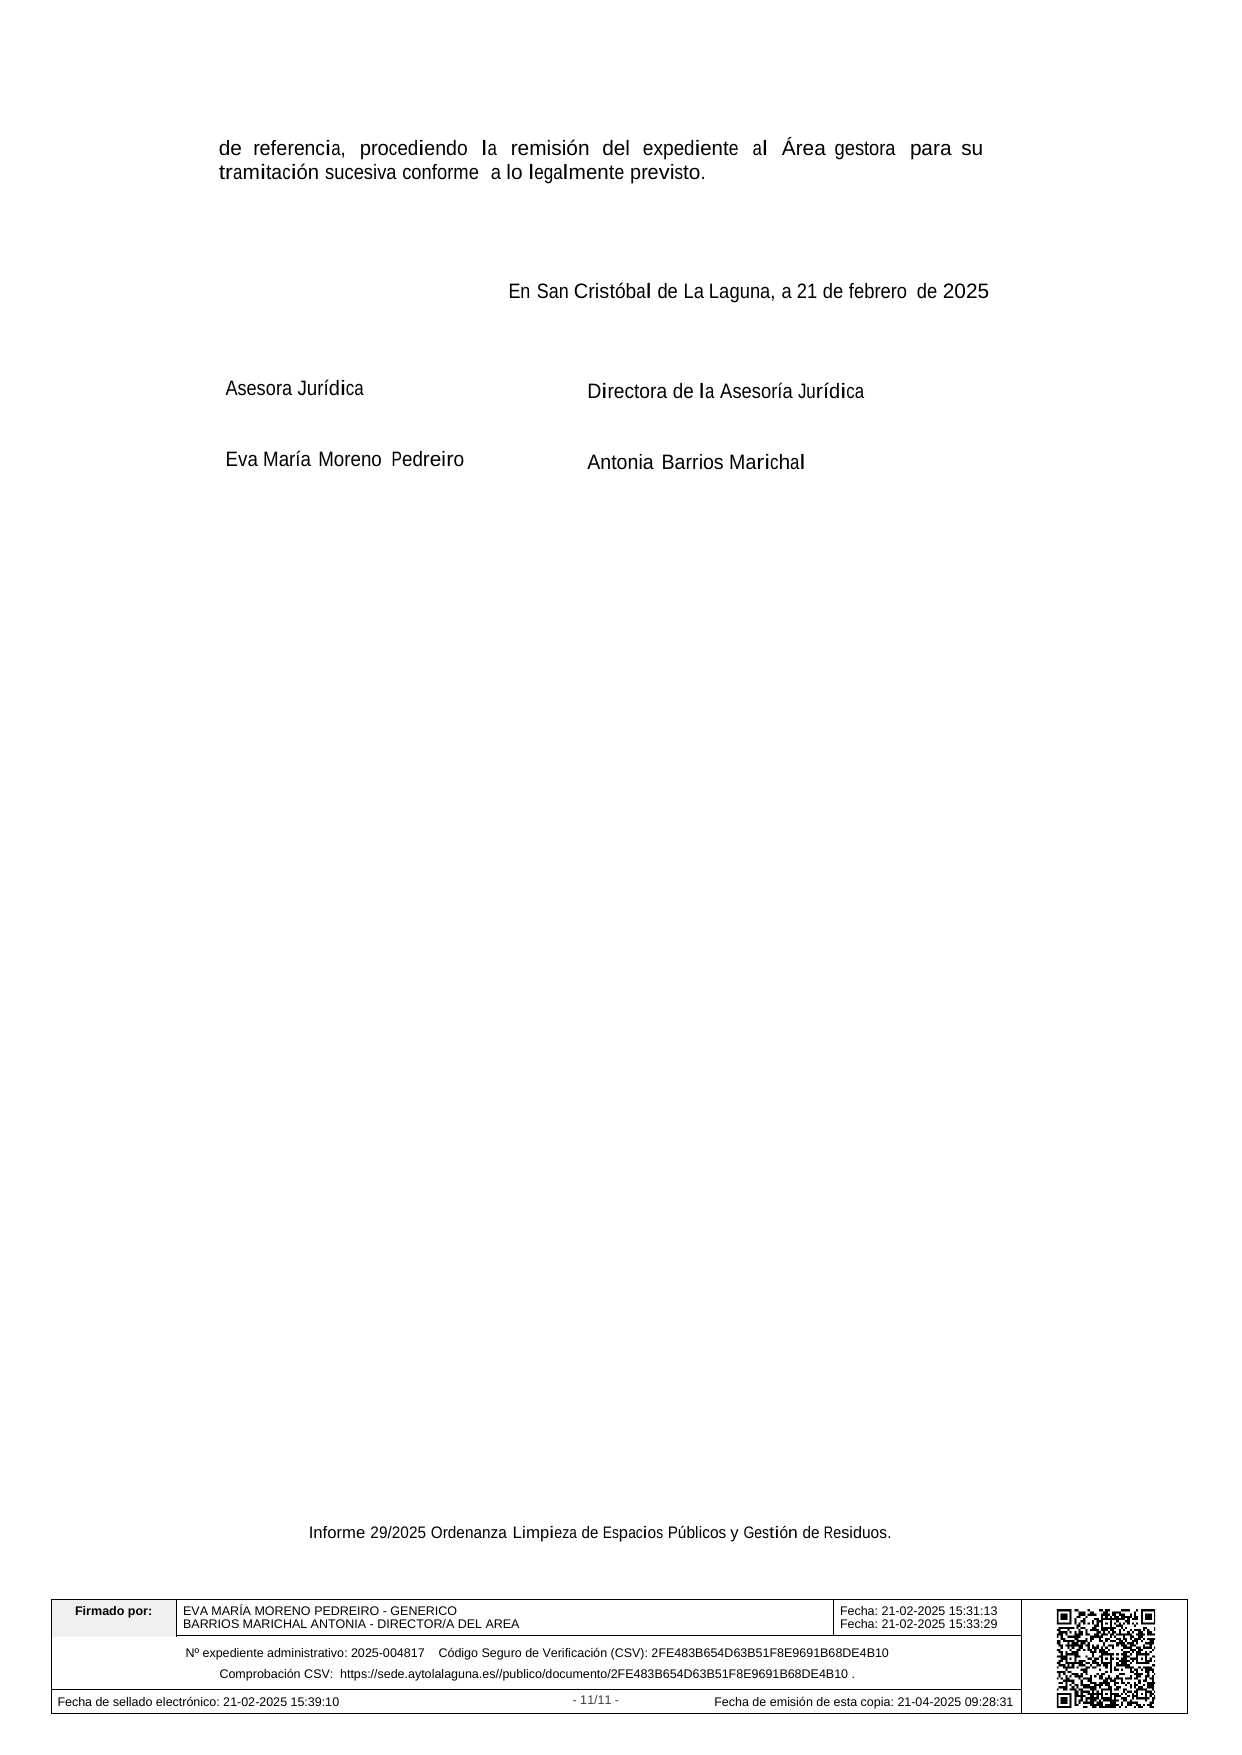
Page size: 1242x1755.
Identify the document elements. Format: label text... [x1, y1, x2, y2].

text Directora de la Asesoría Jurídica [587, 378, 1202, 402]
table_cell Nº expediente administrativo: 2025-004817 Código Seguro de Verificación (CSV): 2FE483B654D63B51F8E9691B68DE4B10 Comprobación CSV: https://sede.aytolalaguna.es//publico/documento/2FE483B654D63B51F8E9691B68DE4B10 . [52, 1636, 1021, 1689]
table_header Fecha: 21-02-2025 15:31:13 Fecha: 21-02-2025 15:33:29 [834, 1600, 1021, 1635]
table_header EVA MARÍA MORENO PEDREIRO - GENERICO BARRIOS MARICHAL ANTONIA - DIRECTOR/A DEL AREA [177, 1600, 833, 1635]
text Asesora Jurídica [225, 375, 464, 399]
table_header Firmado por: [52, 1600, 176, 1635]
text En San Cristóbal de La Laguna, a 21 de febrero de 2025 [508, 279, 1202, 303]
text de referencia, procediendo la remisión del expediente al Área gestora para su tramitación sucesiva conforme a lo legalmente previsto. [218, 136, 989, 183]
text Eva María Moreno Pedreiro [225, 447, 470, 471]
text Informe 29/2025 Ordenanza Limpieza de Espacios Públicos y Gestión de Residuos. [308, 1523, 1202, 1542]
table_cell Fecha de sellado electrónico: 21-02-2025 15:39:10 - 11/11 - Fecha de emisión de esta copia: 21-04-2025 09:28:31 [52, 1690, 1021, 1713]
table_header [1022, 1600, 1187, 1713]
text Antonia Barrios Marichal [587, 450, 1202, 474]
